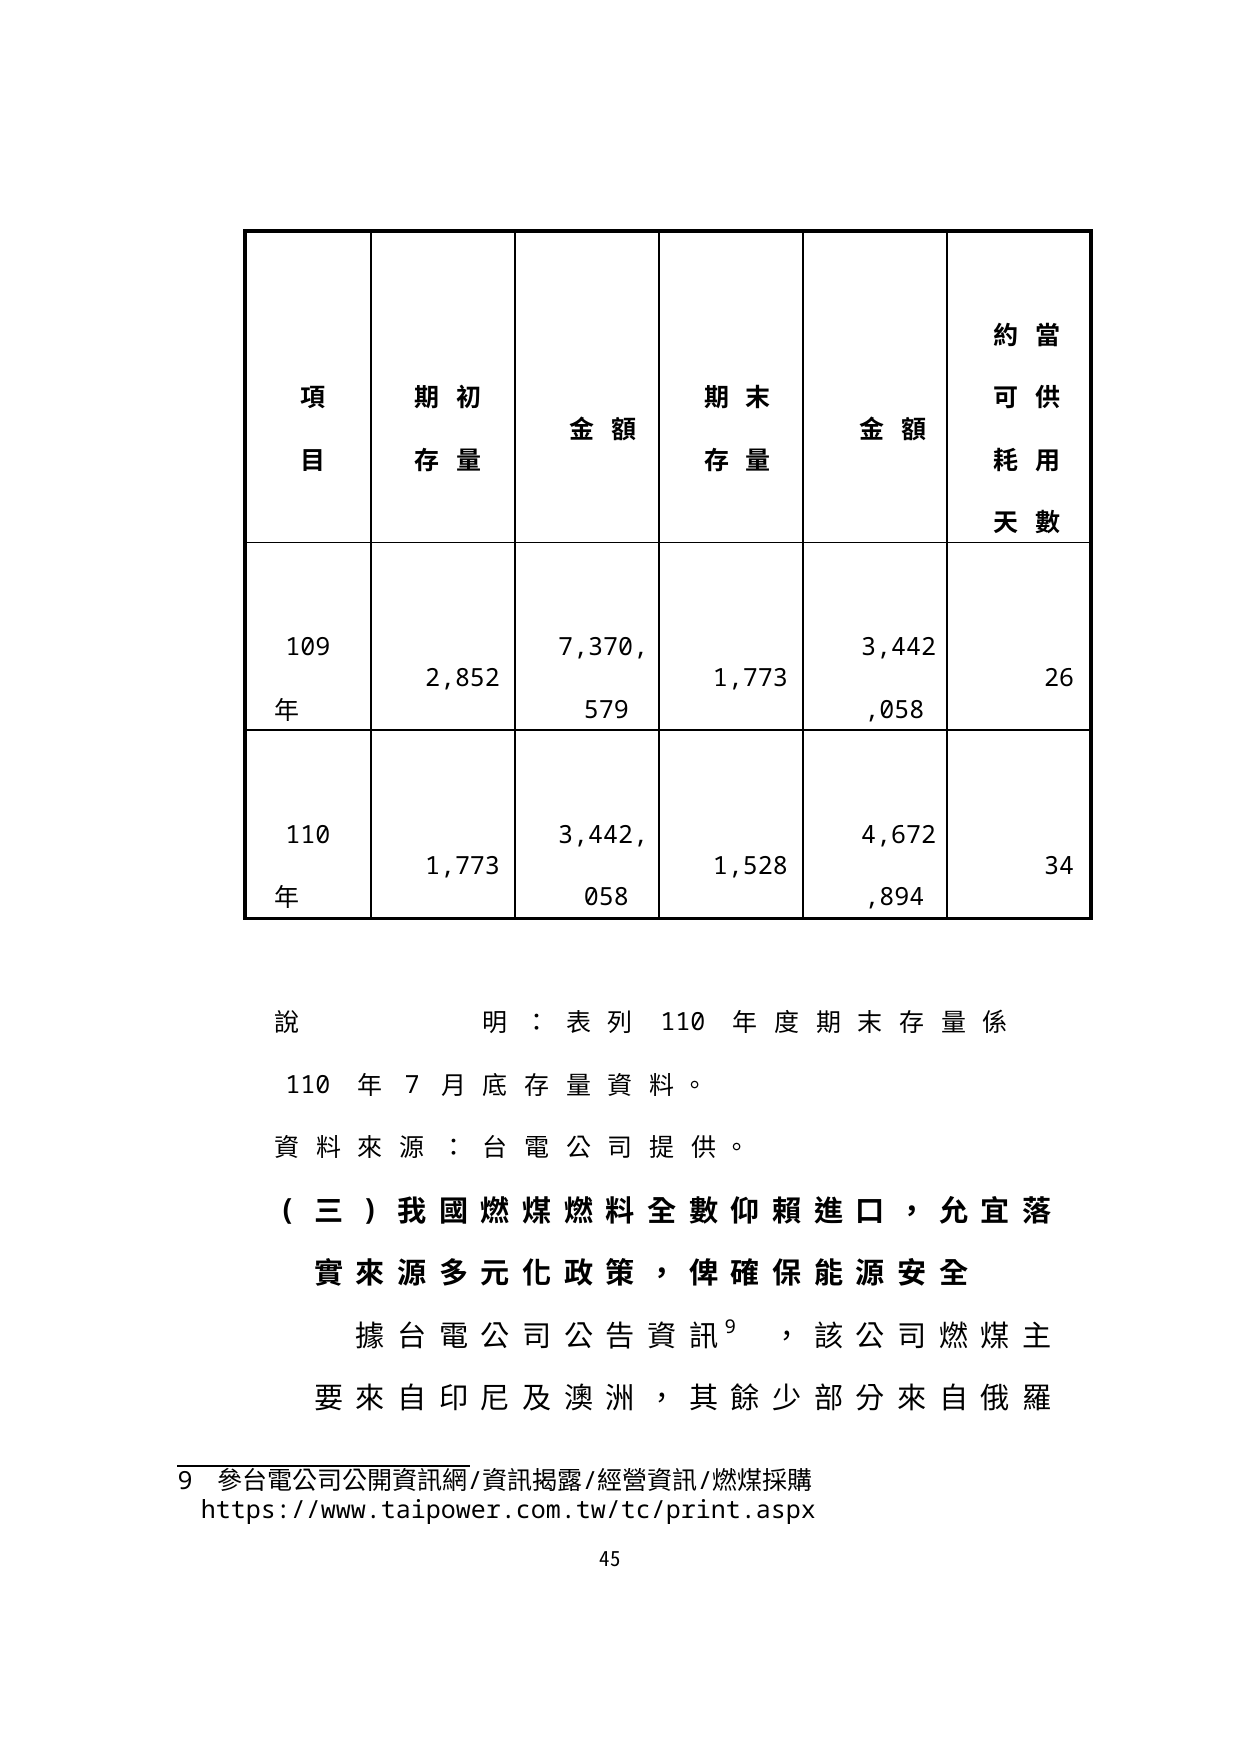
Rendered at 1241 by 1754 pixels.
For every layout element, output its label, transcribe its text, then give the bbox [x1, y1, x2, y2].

table_cell 109年 [247, 543, 370, 729]
table_header 金額 [804, 233, 946, 542]
text 參台電公司公開資訊網/資訊揭露/經營資訊/燃煤採購 [177, 1466, 1063, 1496]
table_cell 7,370,579 [516, 543, 658, 729]
table_cell 2,852 [372, 543, 514, 729]
table_header 項 目 [247, 233, 370, 542]
table_cell 1,773 [660, 543, 802, 729]
table_cell 26 [948, 543, 1089, 729]
table_header 約當可供耗用天數 [948, 233, 1089, 542]
table_header 金額 [516, 233, 658, 542]
table_cell 110年 [247, 731, 370, 917]
text 說 明：表列110年度期末存量係110年7月底存量資料。 [232, 979, 1058, 1104]
table_cell 1,773 [372, 731, 514, 917]
table_cell 1,528 [660, 731, 802, 917]
table_cell 3,442,058 [516, 731, 658, 917]
table_cell 34 [948, 731, 1089, 917]
table_header 期末存量 [660, 233, 802, 542]
table_header 期初存量 [372, 233, 514, 542]
text https://www.taipower.com.tw/tc/print.aspx [201, 1496, 1063, 1525]
text 據台電公司公告資訊，該公司燃煤主要來自印尼及澳洲，其餘少部分來自俄羅斯及哥倫比亞，其來源占比為印尼49%、澳洲46%、俄羅斯4%、哥倫比亞1%。且為避免燃煤來源過度集中，該公司針對煤源國與供應商訂有長約供應比例上限之規定，並逐年進行檢討。 [271, 1292, 1058, 1417]
table_cell 4,672,894 [804, 731, 946, 917]
table_cell 3,442,058 [804, 543, 946, 729]
text 資料來源：台電公司提供。 [232, 1104, 1058, 1167]
text (三)我國燃煤燃料全數仰賴進口，允宜落實來源多元化政策，俾確保能源安全 [242, 1167, 1058, 1292]
